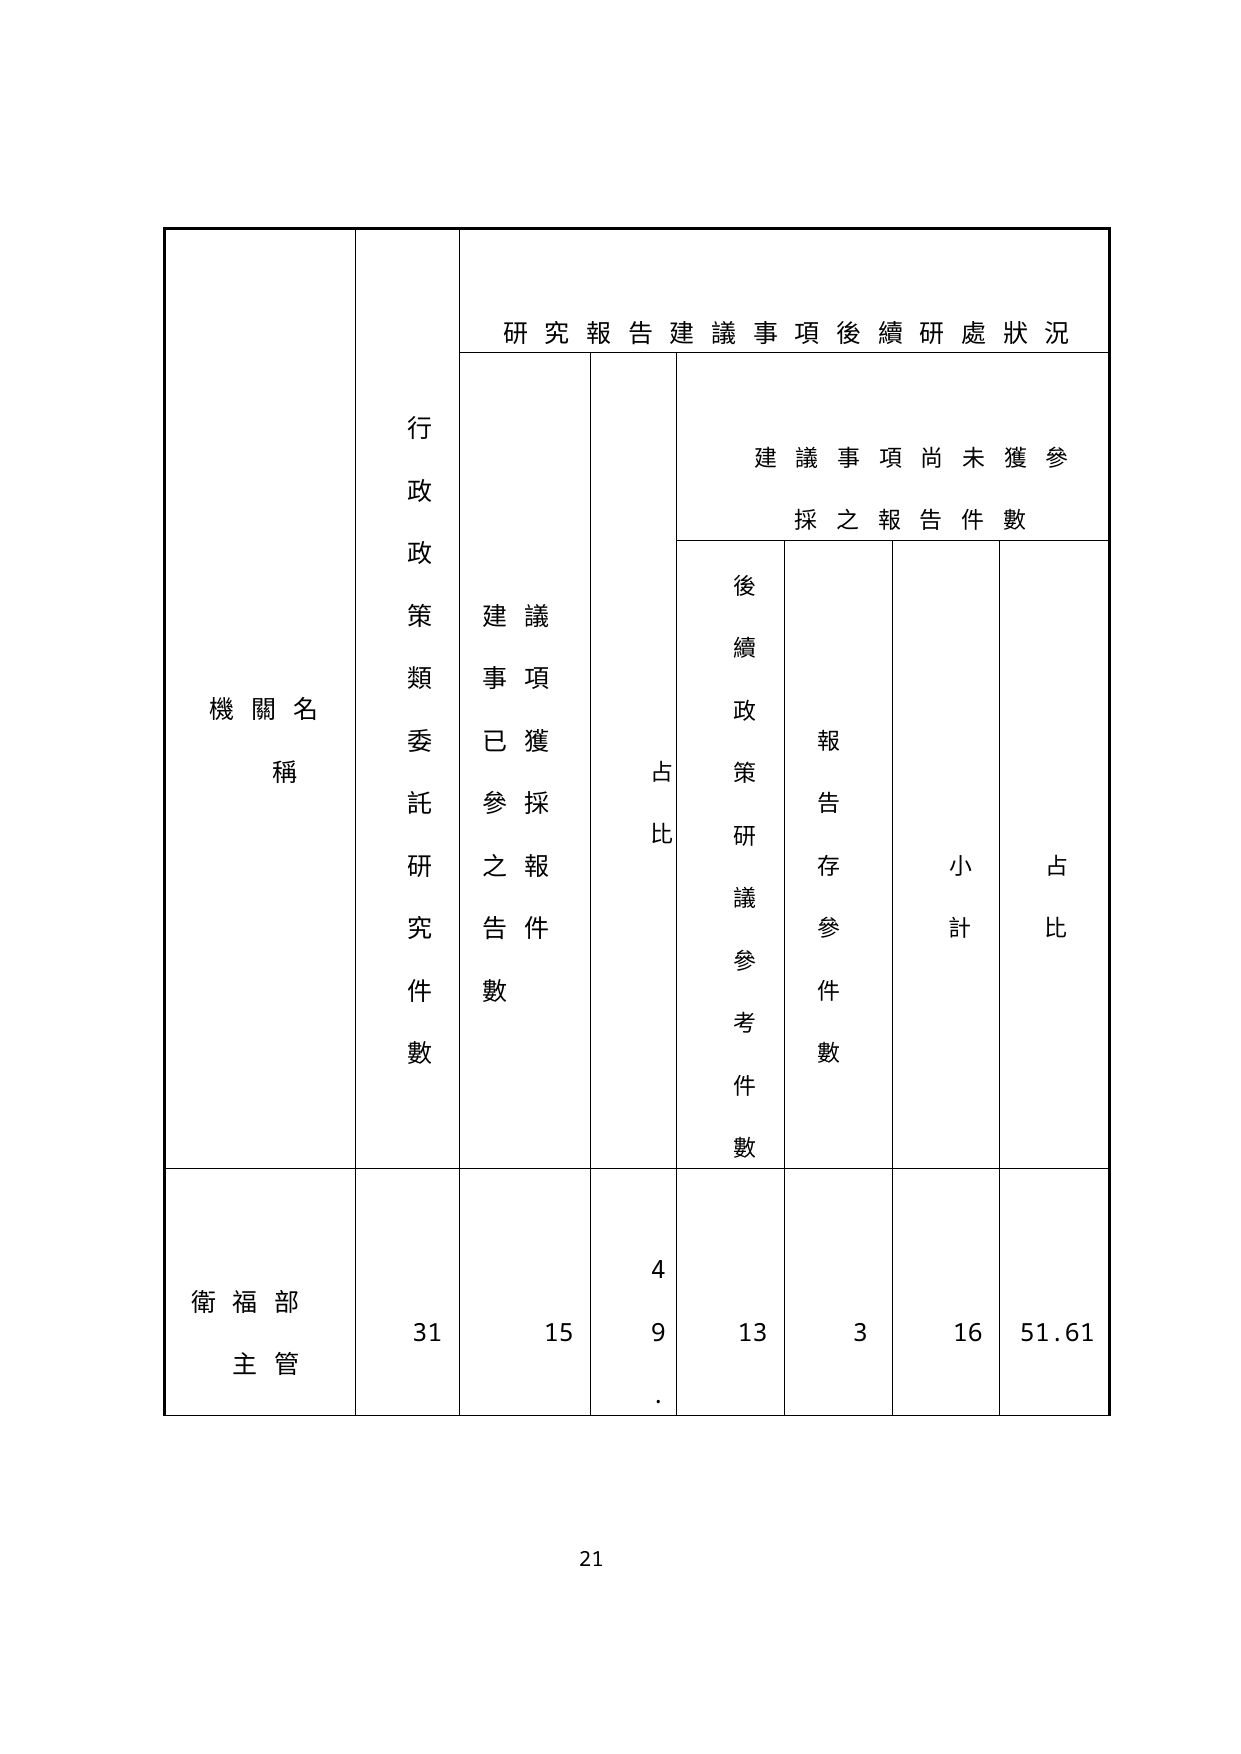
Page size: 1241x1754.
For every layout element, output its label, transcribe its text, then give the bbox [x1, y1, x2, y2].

table_cell 建議事項尚未獲參採之報告件數 [677, 353, 1108, 540]
table_cell 占比 [591, 353, 676, 1168]
table_header 研究報告建議事項後續研處狀況 [460, 230, 1108, 352]
table_cell 占比 [1000, 541, 1108, 1168]
table_cell 衛福部主管 [166, 1169, 355, 1415]
table_header 機關名稱 [166, 230, 355, 1168]
table_cell 51.61 [1000, 1169, 1108, 1415]
table_cell 31 [356, 1169, 459, 1415]
table_cell 建議事項已獲參採之報告件數 [460, 353, 590, 1168]
table_cell 3 [785, 1169, 892, 1415]
table_cell 後續政策研議參考件數 [677, 541, 784, 1168]
table_cell 49. [591, 1169, 676, 1415]
table_cell 15 [460, 1169, 590, 1415]
table_header 行政政策類委託研究件數 [356, 230, 459, 1168]
table_cell 16 [893, 1169, 999, 1415]
table_cell 報告存參件數 [785, 541, 892, 1168]
table_cell 13 [677, 1169, 784, 1415]
table_cell 小計 [893, 541, 999, 1168]
